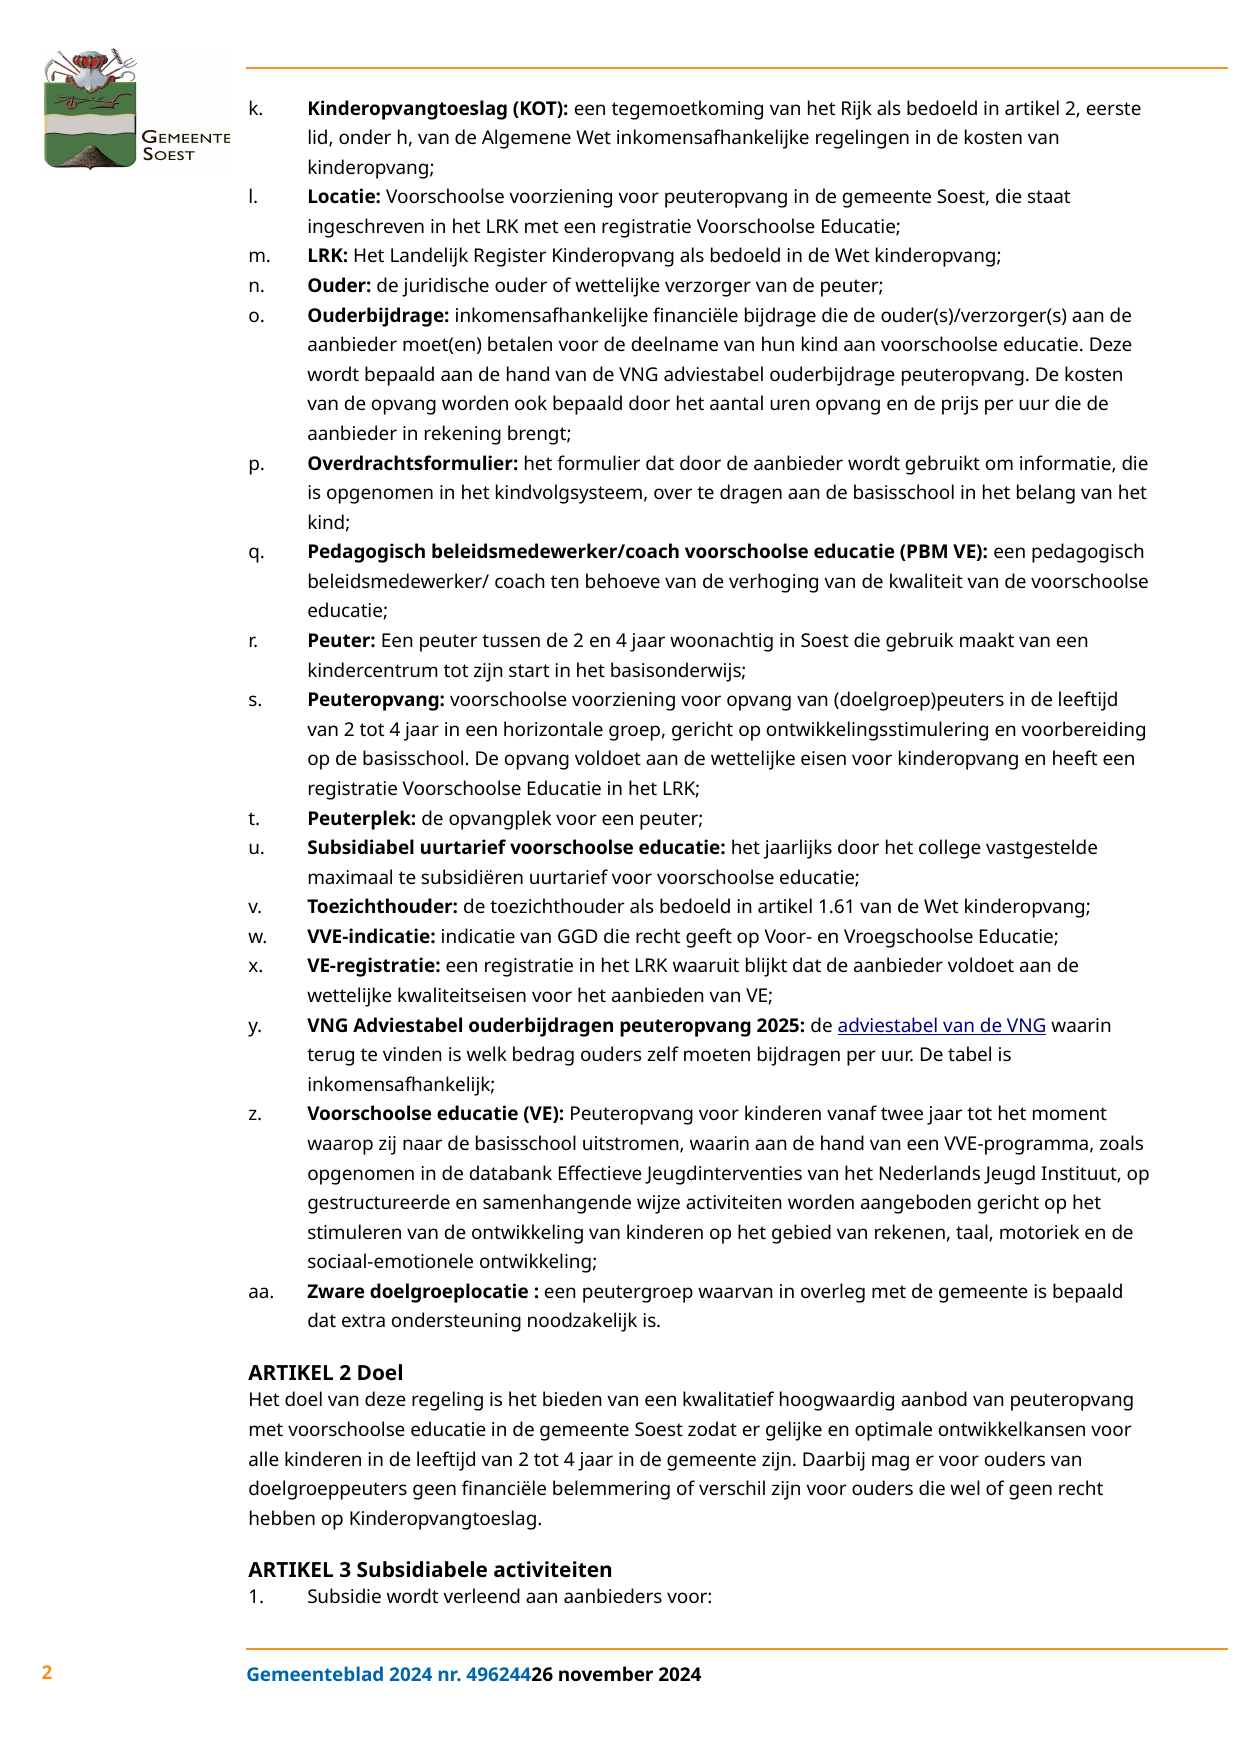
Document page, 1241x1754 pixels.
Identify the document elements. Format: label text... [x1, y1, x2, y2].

list LRK: Het Landelijk Register Kinderopvang als bedoeld in de Wet kinderopvang; [248, 243, 1152, 268]
text ARTIKEL 3 Subsidiabele activiteiten [248, 1555, 1152, 1584]
list Ouder: de juridische ouder of wettelijke verzorger van de peuter; [248, 272, 1152, 298]
list Kinderopvangtoeslag (KOT): een tegemoetkoming van het Rijk als bedoeld in artikel 2, eerste lid, onder h, van de Algemene Wet inkomensafhankelijke regelingen in de kosten van kinderopvang; [248, 95, 1152, 180]
list Overdrachtsformulier: het formulier dat door de aanbieder wordt gebruikt om informatie, die is opgenomen in het kindvolgsysteem, over te dragen aan de basisschool in het belang van het kind; [248, 450, 1152, 535]
list Zware doelgroeplocatie : een peutergroep waarvan in overleg met de gemeente is bepaald dat extra ondersteuning noodzakelijk is. [248, 1278, 1152, 1333]
list Voorschoolse educatie (VE): Peuteropvang voor kinderen vanaf twee jaar tot het moment waarop zij naar de basisschool uitstromen, waarin aan de hand van een VVE-programma, zoals opgenomen in de databank Effectieve Jeugdinterventies van het Nederlands Jeugd Instituut, op gestructureerde en samenhangende wijze activiteiten worden aangeboden gericht op het stimuleren van de ontwikkeling van kinderen op het gebied van rekenen, taal, motoriek en de sociaal-emotionele ontwikkeling; [248, 1101, 1152, 1274]
list Ouderbijdrage: inkomensafhankelijke financiële bijdrage die de ouder(s)/verzorger(s) aan de aanbieder moet(en) betalen voor de deelname van hun kind aan voorschoolse educatie. Deze wordt bepaald aan de hand van de VNG adviestabel ouderbijdrage peuteropvang. De kosten van de opvang worden ook bepaald door het aantal uren opvang en de prijs per uur die de aanbieder in rekening brengt; [248, 302, 1152, 446]
text ARTIKEL 2 Doel [248, 1358, 1152, 1387]
list Pedagogisch beleidsmedewerker/coach voorschoolse educatie (PBM VE): een pedagogisch beleidsmedewerker/ coach ten behoeve van de verhoging van de kwaliteit van de voorschoolse educatie; [248, 538, 1152, 623]
list Peuter: Een peuter tussen de 2 en 4 jaar woonachtig in Soest die gebruik maakt van een kindercentrum tot zijn start in het basisonderwijs; [248, 627, 1152, 683]
list VE-registratie: een registratie in het LRK waaruit blijkt dat de aanbieder voldoet aan de wettelijke kwaliteitseisen voor het aanbieden van VE; [248, 953, 1152, 1008]
list Peuteropvang: voorschoolse voorziening voor opvang van (doelgroep)peuters in de leeftijd van 2 tot 4 jaar in een horizontale groep, gericht op ontwikkelingsstimulering en voorbereiding op de basisschool. De opvang voldoet aan de wettelijke eisen voor kinderopvang en heeft een registratie Voorschoolse Educatie in het LRK; [248, 686, 1152, 801]
list Subsidie wordt verleend aan aanbieders voor: [248, 1584, 1152, 1609]
picture [41, 47, 231, 172]
list VVE-indicatie: indicatie van GGD die recht geeft op Voor- en Vroegschoolse Educatie; [248, 923, 1152, 949]
text Het doel van deze regeling is het bieden van een kwalitatief hoogwaardig aanbod van peuteropvang met voorschoolse educatie in de gemeente Soest zodat er gelijke en optimale ontwikkelkansen voor alle kinderen in de leeftijd van 2 tot 4 jaar in de gemeente zijn. Daarbij mag er voor ouders van doelgroeppeuters geen financiële belemmering of verschil zijn voor ouders die wel of geen recht hebben op Kinderopvangtoeslag. [248, 1387, 1152, 1531]
list Subsidiabel uurtarief voorschoolse educatie: het jaarlijks door het college vastgestelde maximaal te subsidiëren uurtarief voor voorschoolse educatie; [248, 834, 1152, 890]
list Toezichthouder: de toezichthouder als bedoeld in artikel 1.61 van de Wet kinderopvang; [248, 893, 1152, 919]
list Peuterplek: de opvangplek voor een peuter; [248, 805, 1152, 831]
list Locatie: Voorschoolse voorziening voor peuteropvang in de gemeente Soest, die staat ingeschreven in het LRK met een registratie Voorschoolse Educatie; [248, 183, 1152, 239]
list VNG Adviestabel ouderbijdragen peuteropvang 2025: de adviestabel van de VNG waarin terug te vinden is welk bedrag ouders zelf moeten bijdragen per uur. De tabel is inkomensafhankelijk; [248, 1012, 1152, 1097]
